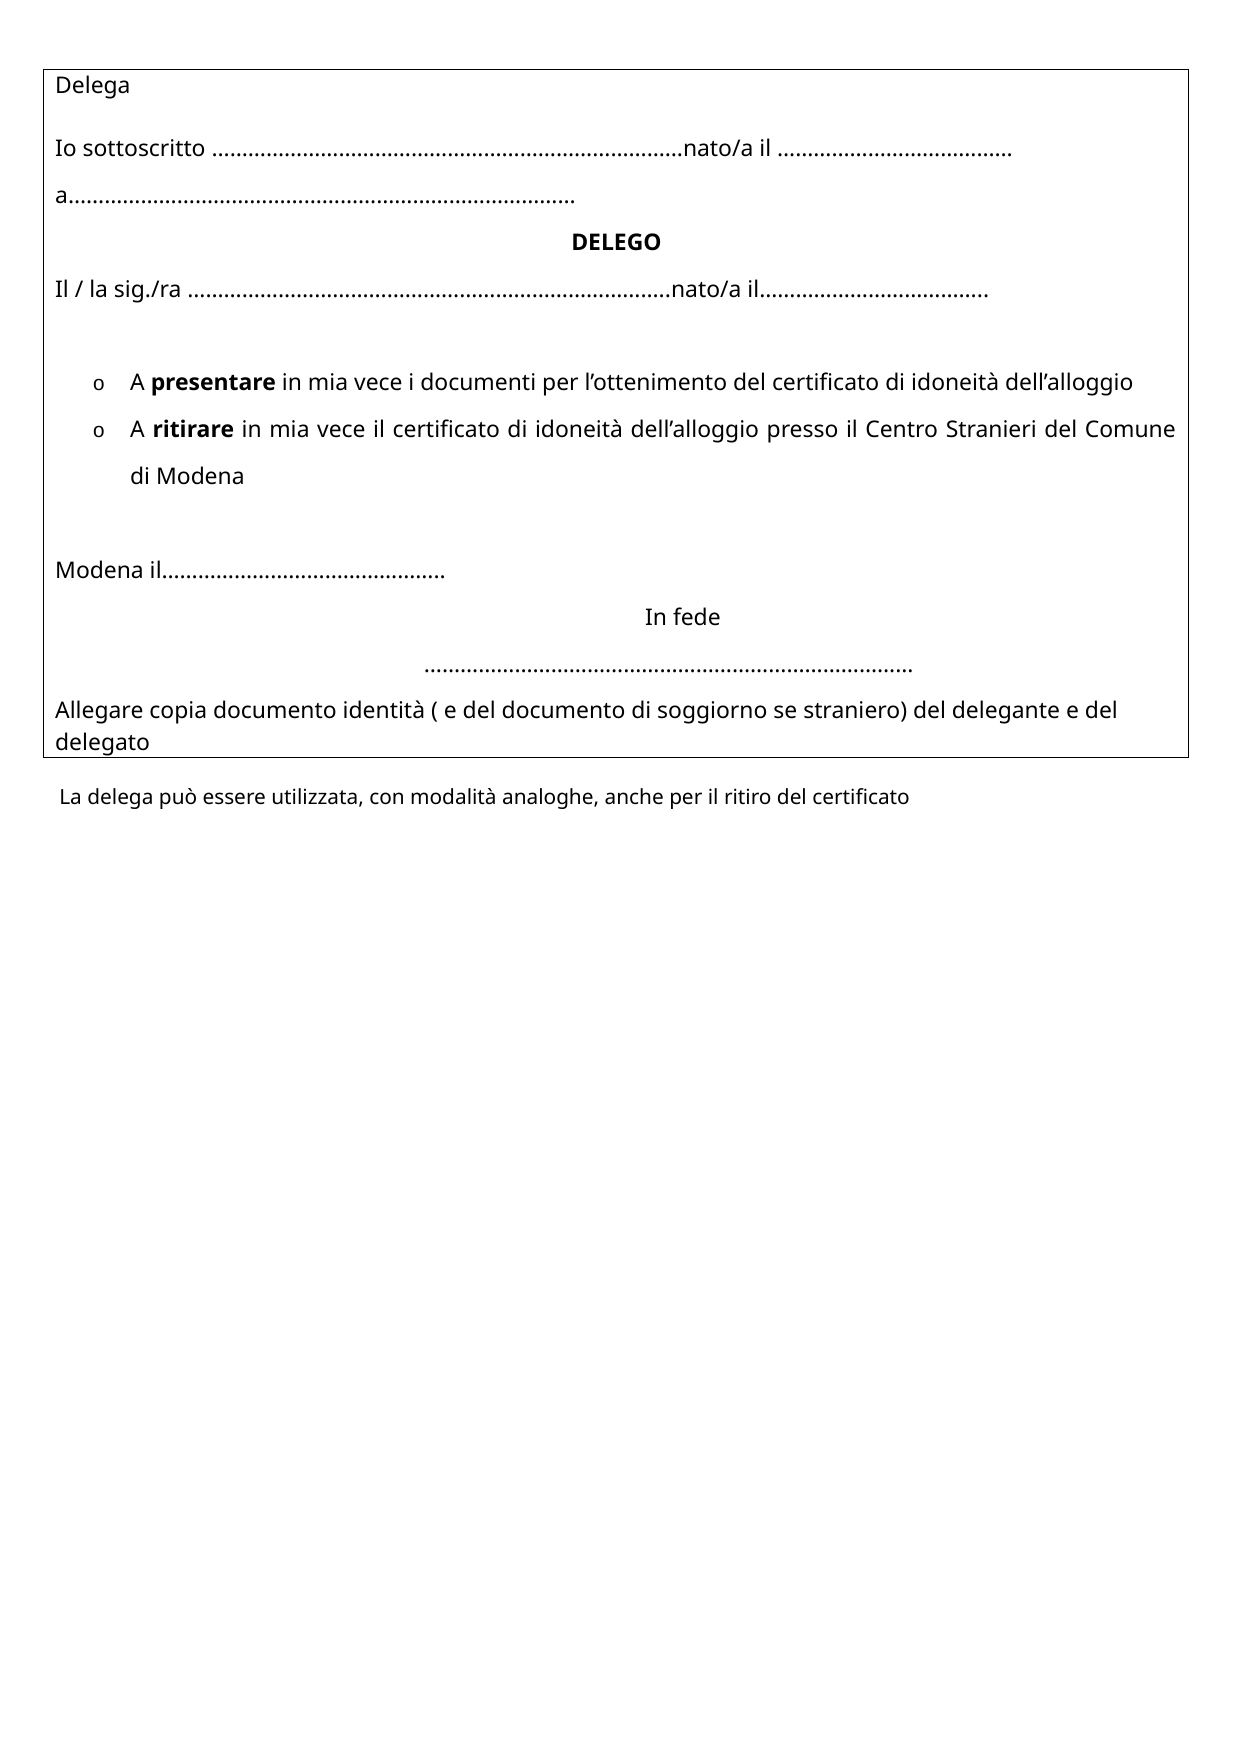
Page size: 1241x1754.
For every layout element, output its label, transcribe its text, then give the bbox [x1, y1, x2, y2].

table_header Delega Io sottoscritto ……………………………………………………………………nato/a il ………………………………… a………………………………………………………………………… DELEGO Il / la sig./ra ……………………………………………………………………..nato/a il……………………………….. A presentare in mia vece i documenti per l’ottenimento del certificato di idoneità dell’alloggio A ritirare in mia vece il certificato di idoneità dell’alloggio presso il Centro Stranieri del Comune di Modena Modena il……………………………………….. In fede ……………………………………………………………………… Allegare copia documento identità ( e del documento di soggiorno se straniero) del delegante e del delegato [44, 70, 1188, 757]
text La delega può essere utilizzata, con modalità analoghe, anche per il ritiro del certificato [59, 782, 1181, 811]
